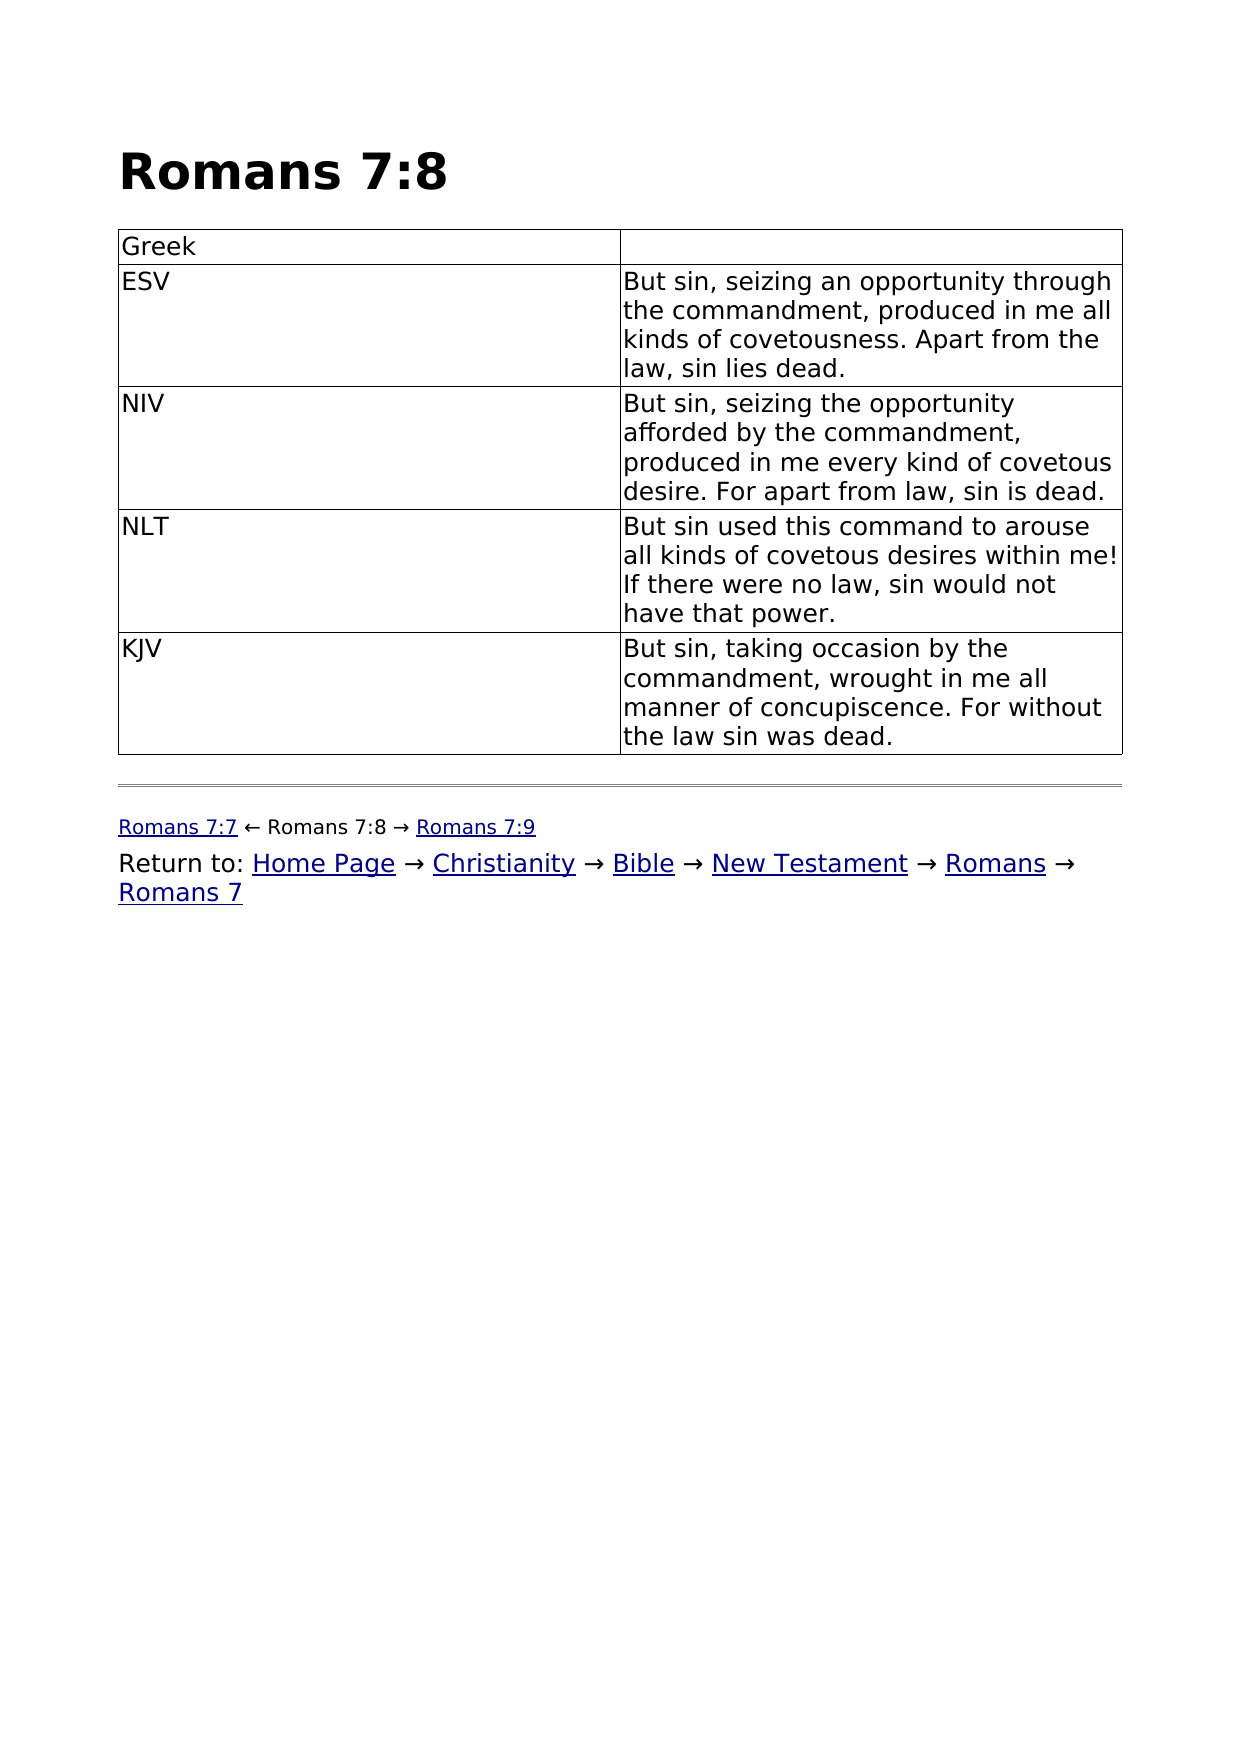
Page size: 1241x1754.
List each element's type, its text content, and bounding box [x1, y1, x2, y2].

table_cell KJV [119, 633, 620, 754]
table_cell But sin, seizing the opportunity afforded by the commandment, produced in me every kind of covetous desire. For apart from law, sin is dead. [621, 387, 1122, 509]
table_header [621, 230, 1122, 264]
table_header Greek [119, 230, 620, 264]
table_cell NIV [119, 387, 620, 509]
table_cell NLT [119, 510, 620, 632]
text Return to: Home Page → Christianity → Bible → New Testament → Romans → Romans 7 [118, 849, 1122, 908]
subtitle Romans 7:8 [118, 143, 1122, 201]
table_cell But sin, taking occasion by the commandment, wrought in me all manner of concupiscence. For without the law sin was dead. [621, 633, 1122, 754]
table_cell But sin used this command to arouse all kinds of covetous desires within me! If there were no law, sin would not have that power. [621, 510, 1122, 632]
table_cell But sin, seizing an opportunity through the commandment, produced in me all kinds of covetousness. Apart from the law, sin lies dead. [621, 265, 1122, 386]
text Romans 7:7 ← Romans 7:8 → Romans 7:9 [118, 815, 1122, 849]
table_cell ESV [119, 265, 620, 386]
